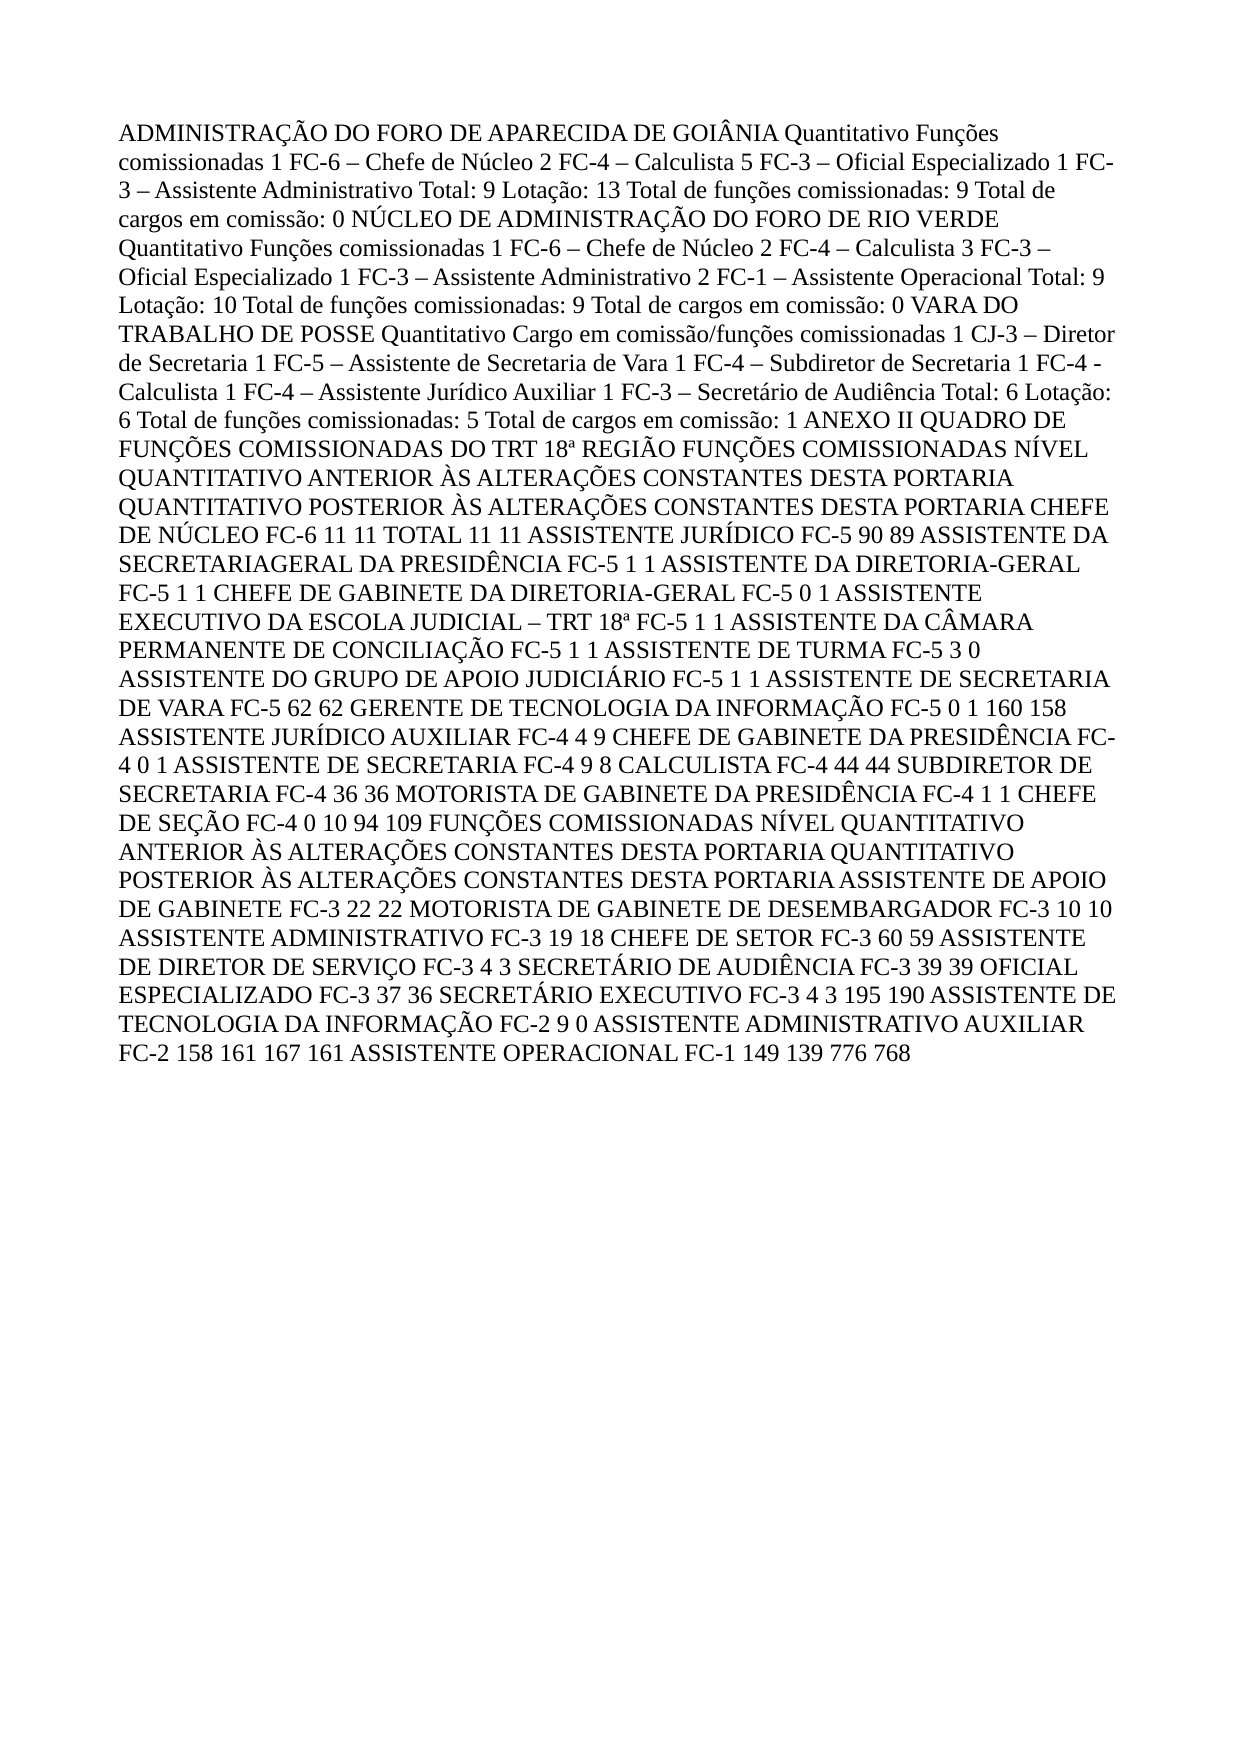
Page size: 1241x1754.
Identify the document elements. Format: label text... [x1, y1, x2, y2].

text ADMINISTRAÇÃO DO FORO DE APARECIDA DE GOIÂNIA Quantitativo Funções comissionadas 1 FC-6 – Chefe de Núcleo 2 FC-4 – Calculista 5 FC-3 – Oficial Especializado 1 FC-3 – Assistente Administrativo Total: 9 Lotação: 13 Total de funções comissionadas: 9 Total de cargos em comissão: 0 NÚCLEO DE ADMINISTRAÇÃO DO FORO DE RIO VERDE Quantitativo Funções comissionadas 1 FC-6 – Chefe de Núcleo 2 FC-4 – Calculista 3 FC-3 – Oficial Especializado 1 FC-3 – Assistente Administrativo 2 FC-1 – Assistente Operacional Total: 9 Lotação: 10 Total de funções comissionadas: 9 Total de cargos em comissão: 0 VARA DO TRABALHO DE POSSE Quantitativo Cargo em comissão/funções comissionadas 1 CJ-3 – Diretor de Secretaria 1 FC-5 – Assistente de Secretaria de Vara 1 FC-4 – Subdiretor de Secretaria 1 FC-4 - Calculista 1 FC-4 – Assistente Jurídico Auxiliar 1 FC-3 – Secretário de Audiência Total: 6 Lotação: 6 Total de funções comissionadas: 5 Total de cargos em comissão: 1 ANEXO II QUADRO DE FUNÇÕES COMISSIONADAS DO TRT 18ª REGIÃO FUNÇÕES COMISSIONADAS NÍVEL QUANTITATIVO ANTERIOR ÀS ALTERAÇÕES CONSTANTES DESTA PORTARIA QUANTITATIVO POSTERIOR ÀS ALTERAÇÕES CONSTANTES DESTA PORTARIA CHEFE DE NÚCLEO FC-6 11 11 TOTAL 11 11 ASSISTENTE JURÍDICO FC-5 90 89 ASSISTENTE DA SECRETARIAGERAL DA PRESIDÊNCIA FC-5 1 1 ASSISTENTE DA DIRETORIA-GERAL FC-5 1 1 CHEFE DE GABINETE DA DIRETORIA-GERAL FC-5 0 1 ASSISTENTE EXECUTIVO DA ESCOLA JUDICIAL – TRT 18ª FC-5 1 1 ASSISTENTE DA CÂMARA PERMANENTE DE CONCILIAÇÃO FC-5 1 1 ASSISTENTE DE TURMA FC-5 3 0 ASSISTENTE DO GRUPO DE APOIO JUDICIÁRIO FC-5 1 1 ASSISTENTE DE SECRETARIA DE VARA FC-5 62 62 GERENTE DE TECNOLOGIA DA INFORMAÇÃO FC-5 0 1 160 158 ASSISTENTE JURÍDICO AUXILIAR FC-4 4 9 CHEFE DE GABINETE DA PRESIDÊNCIA FC-4 0 1 ASSISTENTE DE SECRETARIA FC-4 9 8 CALCULISTA FC-4 44 44 SUBDIRETOR DE SECRETARIA FC-4 36 36 MOTORISTA DE GABINETE DA PRESIDÊNCIA FC-4 1 1 CHEFE DE SEÇÃO FC-4 0 10 94 109 FUNÇÕES COMISSIONADAS NÍVEL QUANTITATIVO ANTERIOR ÀS ALTERAÇÕES CONSTANTES DESTA PORTARIA QUANTITATIVO POSTERIOR ÀS ALTERAÇÕES CONSTANTES DESTA PORTARIA ASSISTENTE DE APOIO DE GABINETE FC-3 22 22 MOTORISTA DE GABINETE DE DESEMBARGADOR FC-3 10 10 ASSISTENTE ADMINISTRATIVO FC-3 19 18 CHEFE DE SETOR FC-3 60 59 ASSISTENTE DE DIRETOR DE SERVIÇO FC-3 4 3 SECRETÁRIO DE AUDIÊNCIA FC-3 39 39 OFICIAL ESPECIALIZADO FC-3 37 36 SECRETÁRIO EXECUTIVO FC-3 4 3 195 190 ASSISTENTE DE TECNOLOGIA DA INFORMAÇÃO FC-2 9 0 ASSISTENTE ADMINISTRATIVO AUXILIAR FC-2 158 161 167 161 ASSISTENTE OPERACIONAL FC-1 149 139 776 768 [118, 118, 1122, 1067]
